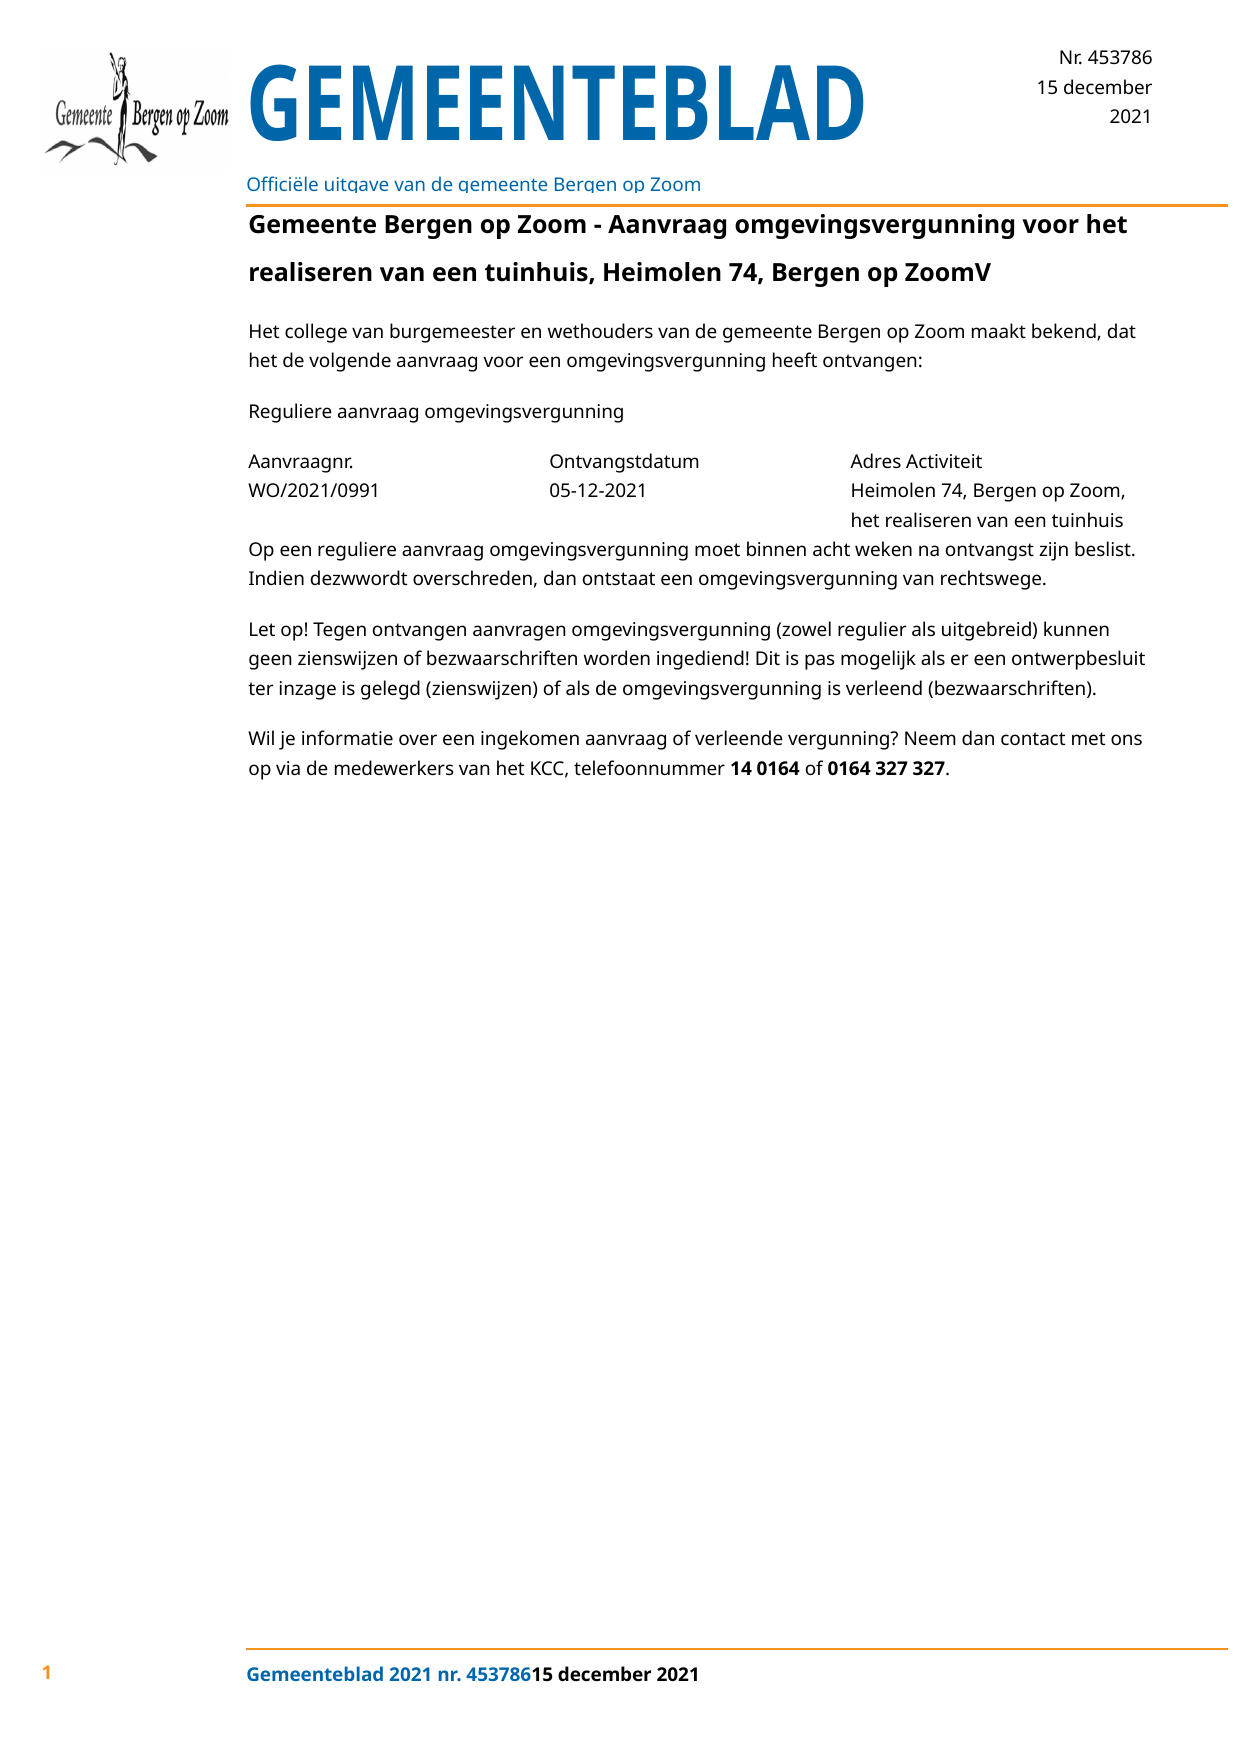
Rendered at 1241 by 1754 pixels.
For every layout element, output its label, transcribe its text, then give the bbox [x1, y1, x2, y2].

table_header WO/2021/0991 [248, 478, 549, 533]
text Op een reguliere aanvraag omgevingsvergunning moet binnen acht weken na ontvangst zijn beslist. Indien dezwwordt overschreden, dan ontstaat een omgevingsvergunning van rechtswege. [248, 536, 1152, 591]
table_header Ontvangstdatum [549, 449, 850, 474]
text Gemeente Bergen op Zoom - Aanvraag omgevingsvergunning voor het realiseren van een tuinhuis, Heimolen 74, Bergen op ZoomV [248, 207, 1152, 288]
text Reguliere aanvraag omgevingsvergunning [248, 398, 1152, 424]
table_header Adres Activiteit [850, 449, 1152, 474]
text Wil je informatie over een ingekomen aanvraag of verleende vergunning? Neem dan contact met ons op via de medewerkers van het KCC, telefoonnummer 14 0164 of 0164 327 327. [248, 726, 1152, 781]
text Let op! Tegen ontvangen aanvragen omgevingsvergunning (zowel regulier als uitgebreid) kunnen geen zienswijzen of bezwaarschriften worden ingediend! Dit is pas mogelijk als er een ontwerpbesluit ter inzage is gelegd (zienswijzen) of als de omgevingsvergunning is verleend (bezwaarschriften). [248, 616, 1152, 701]
text Het college van burgemeester en wethouders van de gemeente Bergen op Zoom maakt bekend, dat het de volgende aanvraag voor een omgevingsvergunning heeft ontvangen: [248, 318, 1152, 373]
table_header 05-12-2021 [549, 478, 850, 533]
picture [41, 47, 231, 172]
table_header Aanvraagnr. [248, 449, 549, 474]
table_header Heimolen 74, Bergen op Zoom, het realiseren van een tuinhuis [850, 478, 1152, 533]
